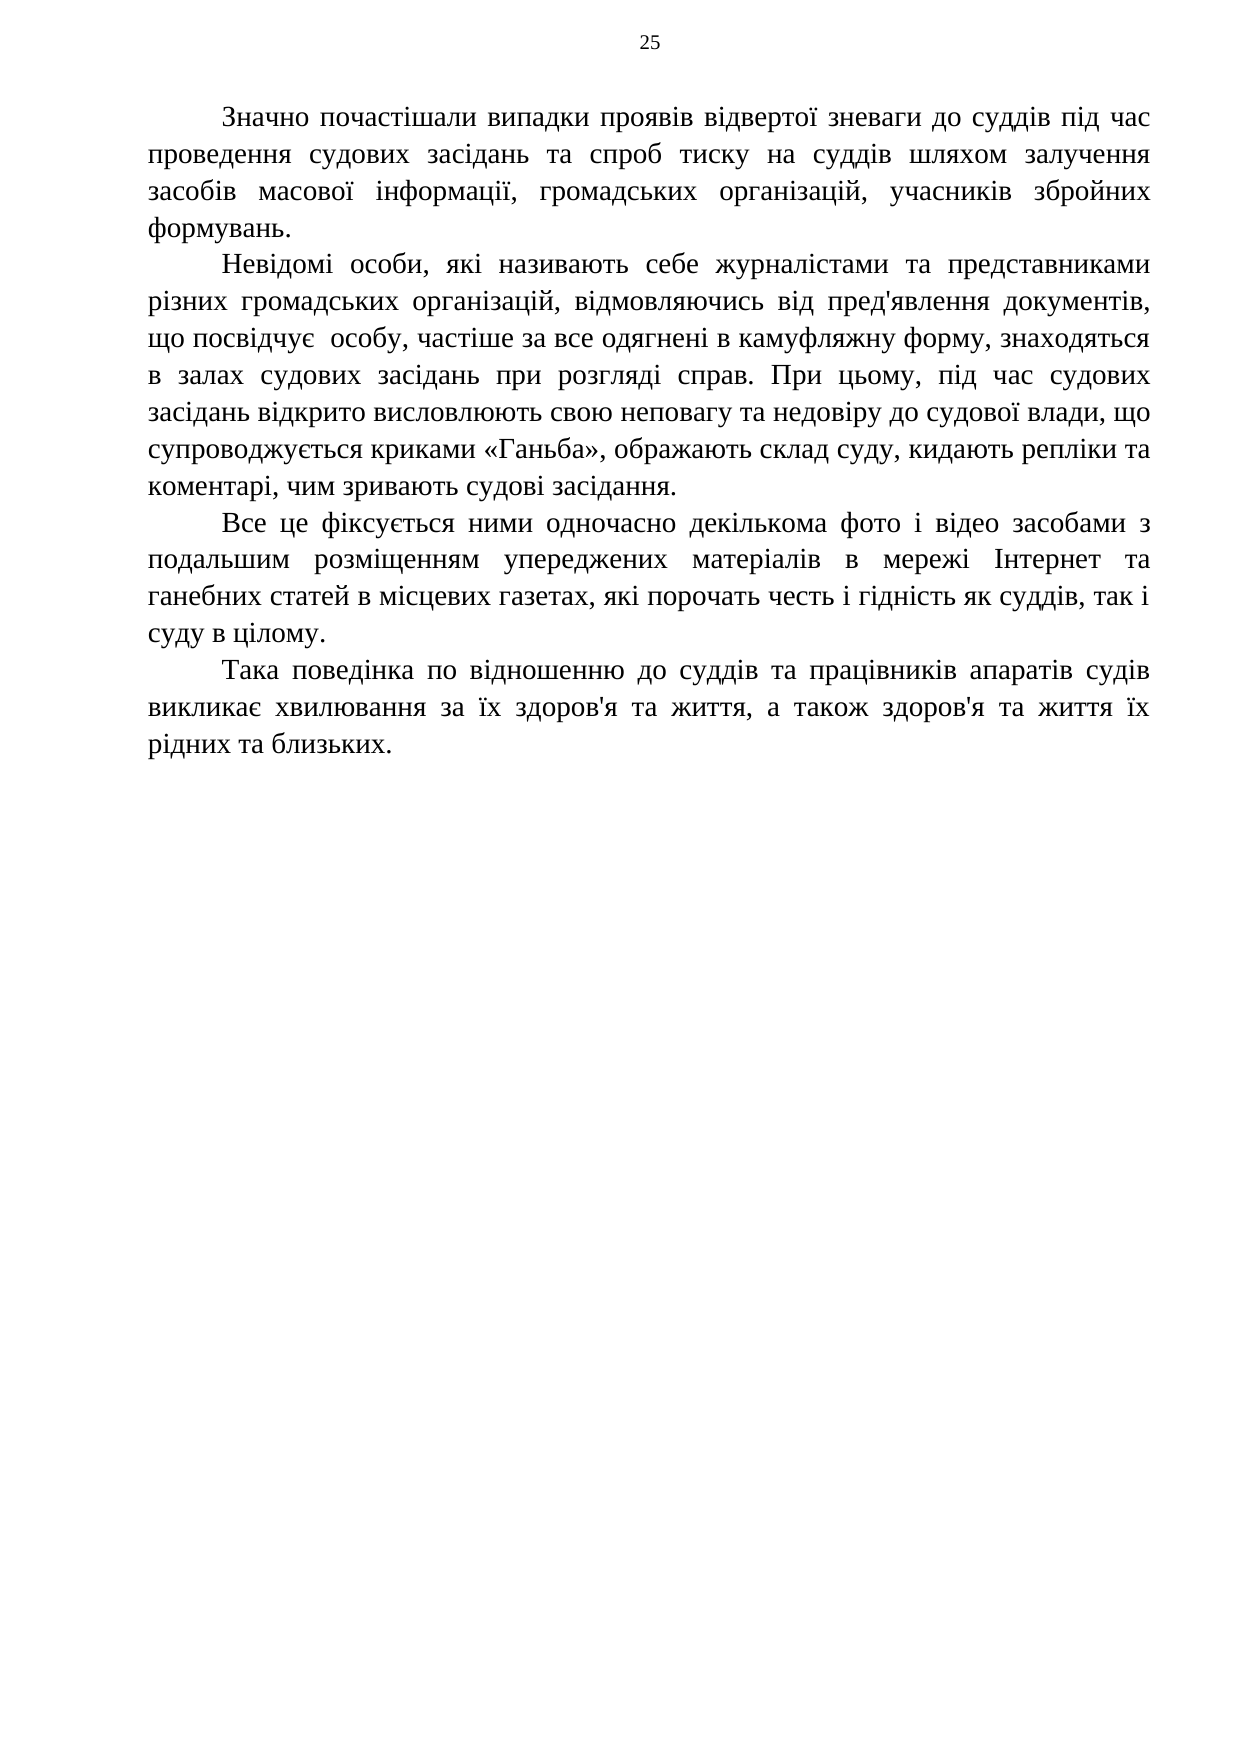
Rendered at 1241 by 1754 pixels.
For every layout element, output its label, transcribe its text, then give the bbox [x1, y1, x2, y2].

text Все це фіксується ними одночасно декількома фото і відео засобами з подальшим розміщенням упереджених матеріалів в мережі Інтернет та ганебних статей в місцевих газетах, які порочать честь і гідність як суддів, так і суду в цілому. [148, 505, 1152, 649]
text Така поведінка по відношенню до суддів та працівників апаратів судів викликає хвилювання за їх здоров'я та життя, а також здоров'я та життя їх рідних та близьких. [148, 652, 1152, 759]
text Значно почастішали випадки проявів відвертої зневаги до суддів під час проведення судових засідань та спроб тиску на суддів шляхом залучення засобів масової інформації, громадських організацій, учасників збройних формувань. [148, 99, 1152, 243]
text Невідомі особи, які називають себе журналістами та представниками різних громадських організацій, відмовляючись від пред'явлення документів, що посвідчує особу, частіше за все одягнені в камуфляжну форму, знаходяться в залах судових засідань при розгляді справ. При цьому, під час судових засідань відкрито висловлюють свою неповагу та недовіру до судової влади, що супроводжується криками «Ганьба», ображають склад суду, кидають репліки та коментарі, чим зривають судові засідання. [148, 247, 1152, 501]
